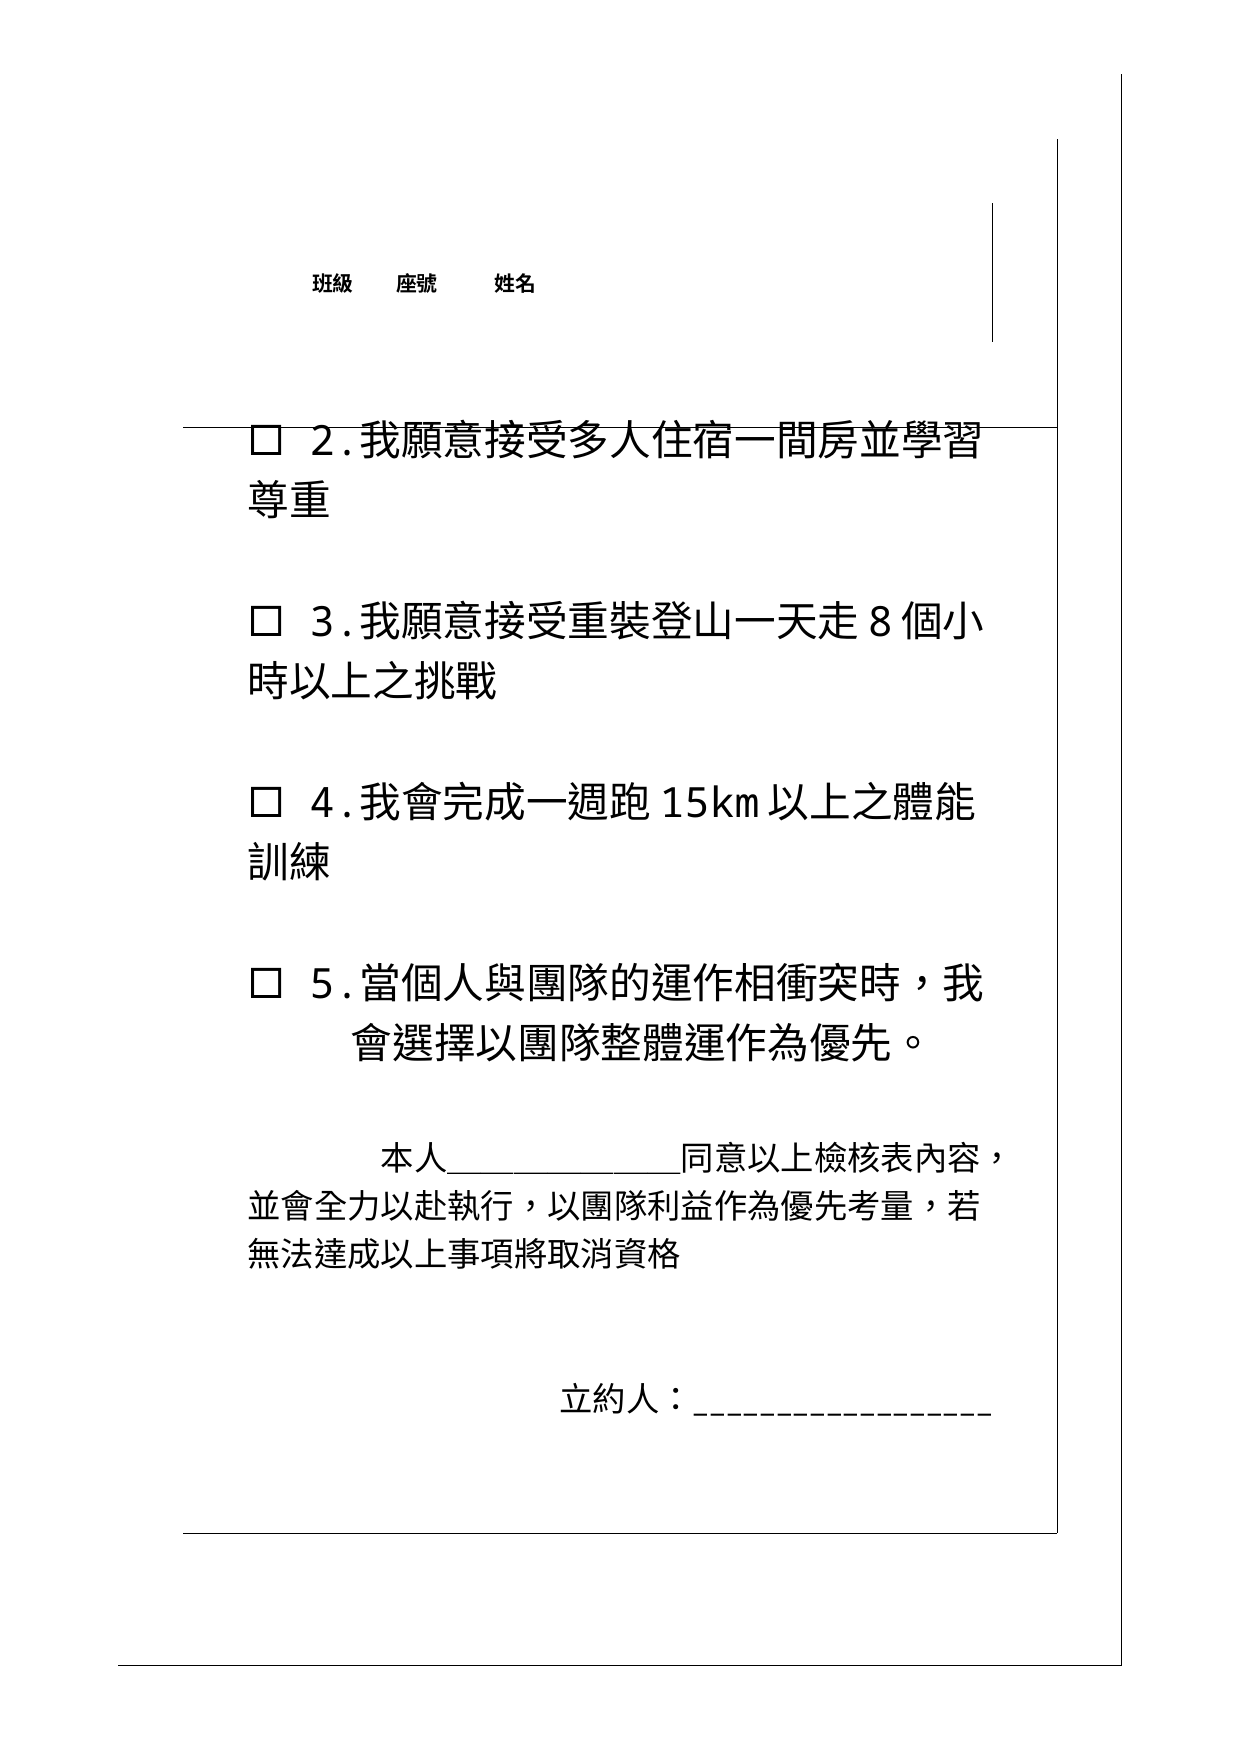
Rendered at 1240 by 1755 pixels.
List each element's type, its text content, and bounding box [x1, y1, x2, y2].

text 本人＿＿＿＿＿＿＿同意以上檢核表內容，並會全力以赴執行，以團隊利益作為優先考量，若無法達成以上事項將取消資格 [183, 1131, 1057, 1276]
text  3.我願意接受重裝登山一天走8個小時以上之挑戰 [183, 588, 1057, 709]
text  4.我會完成一週跑15km以上之體能訓練 [183, 769, 1057, 890]
text  5.當個人與團隊的運作相衝突時，我會選擇以團隊整體運作為優先。 [183, 950, 1057, 1071]
text  2.我願意接受多人住宿一間房並學習尊重 [183, 342, 1057, 527]
text 立約人：__________________ [183, 1372, 1057, 1421]
